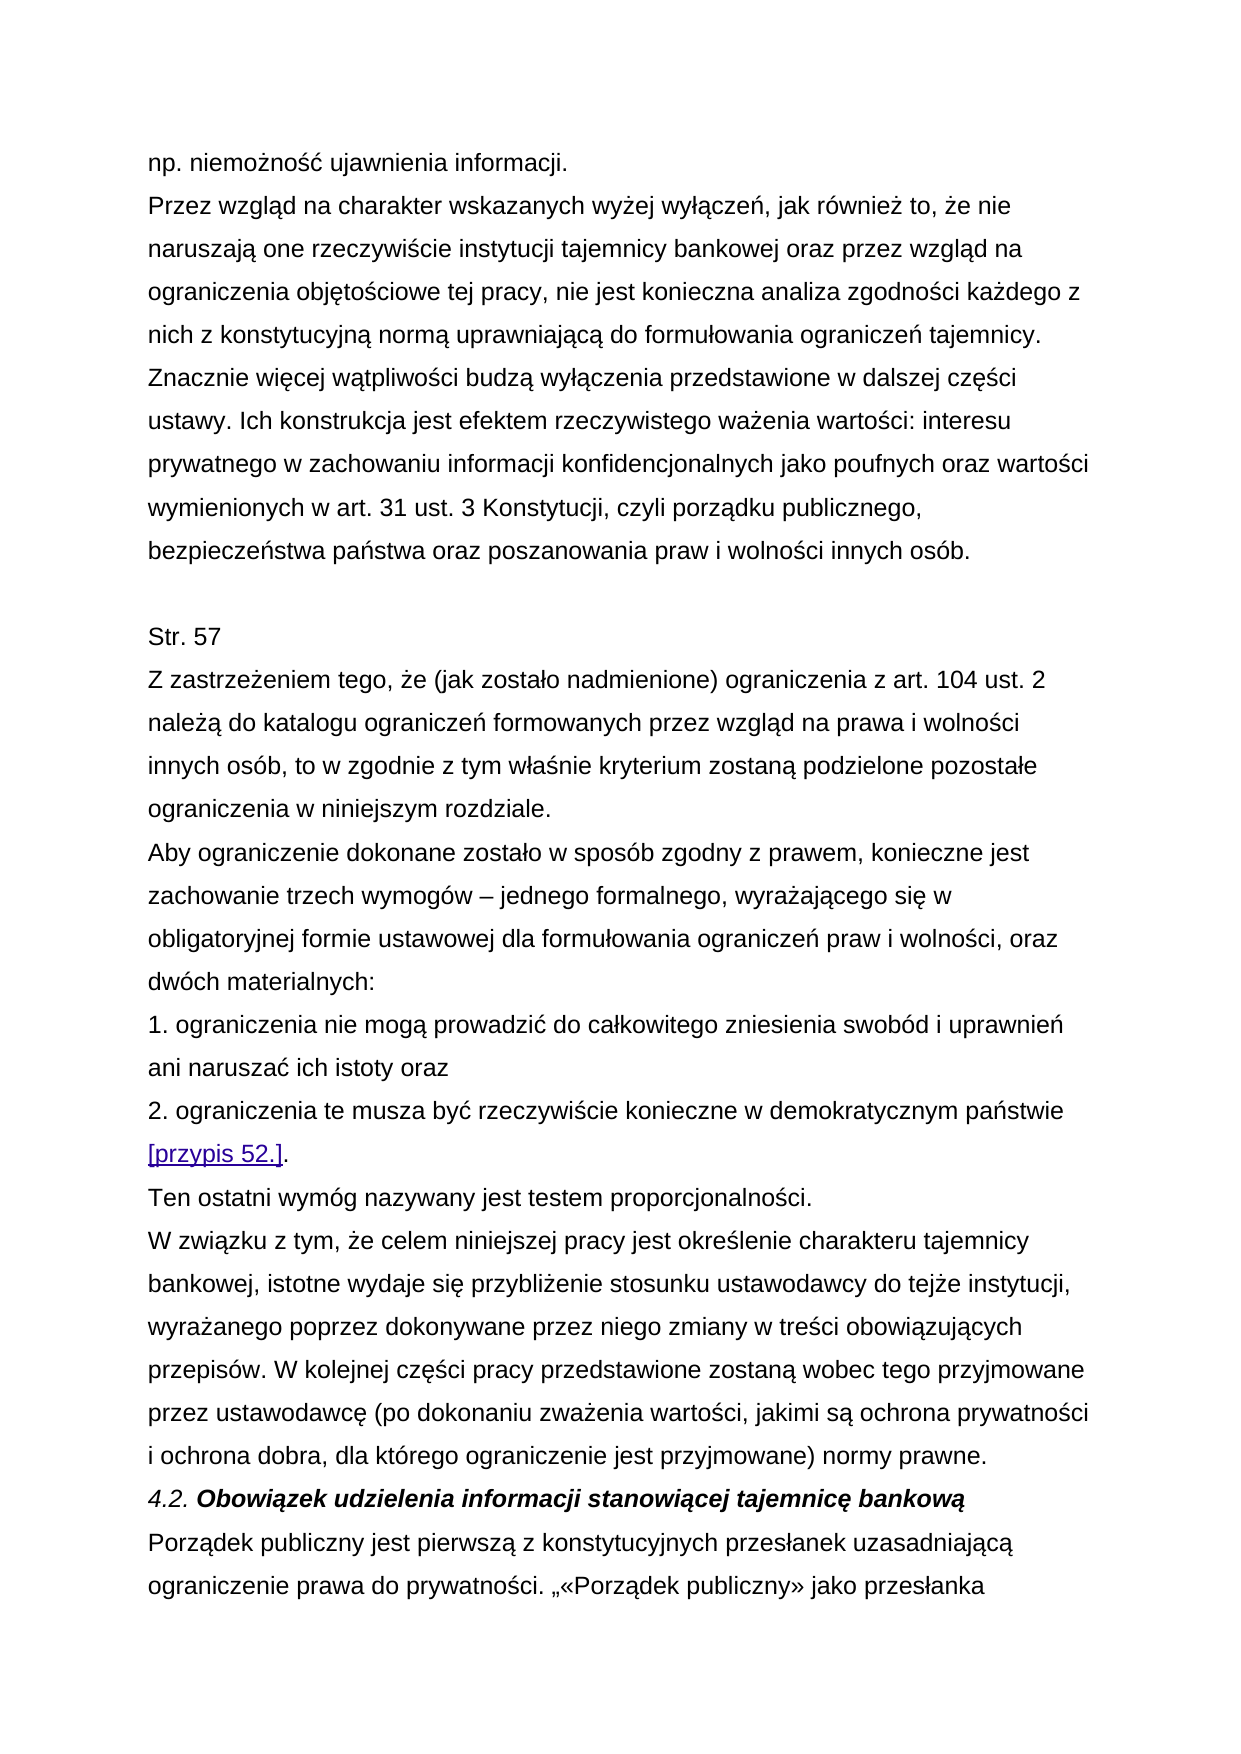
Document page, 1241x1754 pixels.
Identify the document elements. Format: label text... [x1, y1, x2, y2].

text Ten ostatni wymóg nazywany jest testem proporcjonalności. [148, 1183, 1093, 1211]
text W związku z tym, że celem niniejszej pracy jest określenie charakteru tajemnicy bankowej, istotne wydaje się przybliżenie stosunku ustawodawcy do tejże instytucji, wyrażanego poprzez dokonywane przez niego zmiany w treści obowiązujących przepisów. W kolejnej części pracy przedstawione zostaną wobec tego przyjmowane przez ustawodawcę (po dokonaniu zważenia wartości, jakimi są ochrona prywatności i ochrona dobra, dla którego ograniczenie jest przyjmowane) normy prawne. [148, 1226, 1093, 1470]
text np. niemożność ujawnienia informacji. [148, 148, 1093, 176]
text Porządek publiczny jest pierwszą z konstytucyjnych przesłanek uzasadniającą ograniczenie prawa do prywatności. „«Porządek publiczny» jako przesłanka [148, 1528, 1093, 1599]
text Str. 57 [148, 622, 1093, 651]
text 1. ograniczenia nie mogą prowadzić do całkowitego zniesienia swobód i uprawnień ani naruszać ich istoty oraz [148, 1010, 1093, 1082]
text Znacznie więcej wątpliwości budzą wyłączenia przedstawione w dalszej części ustawy. Ich konstrukcja jest efektem rzeczywistego ważenia wartości: interesu prywatnego w zachowaniu informacji konfidencjonalnych jako poufnych oraz wartości wymienionych w art. 31 ust. 3 Konstytucji, czyli porządku publicznego, bezpieczeństwa państwa oraz poszanowania praw i wolności innych osób. [148, 363, 1093, 564]
text 2. ograniczenia te musza być rzeczywiście konieczne w demokratycznym państwie [przypis 52.]. [148, 1096, 1093, 1168]
text Z zastrzeżeniem tego, że (jak zostało nadmienione) ograniczenia z art. 104 ust. 2 należą do katalogu ograniczeń formowanych przez wzgląd na prawa i wolności innych osób, to w zgodnie z tym właśnie kryterium zostaną podzielone pozostałe ograniczenia w niniejszym rozdziale. [148, 665, 1093, 823]
subtitle 4.2. Obowiązek udzielenia informacji stanowiącej tajemnicę bankową [148, 1484, 1093, 1513]
text Aby ograniczenie dokonane zostało w sposób zgodny z prawem, konieczne jest zachowanie trzech wymogów – jednego formalnego, wyrażającego się w obligatoryjnej formie ustawowej dla formułowania ograniczeń praw i wolności, oraz dwóch materialnych: [148, 838, 1093, 996]
text Przez wzgląd na charakter wskazanych wyżej wyłączeń, jak również to, że nie naruszają one rzeczywiście instytucji tajemnicy bankowej oraz przez wzgląd na ograniczenia objętościowe tej pracy, nie jest konieczna analiza zgodności każdego z nich z konstytucyjną normą uprawniającą do formułowania ograniczeń tajemnicy. [148, 191, 1093, 349]
